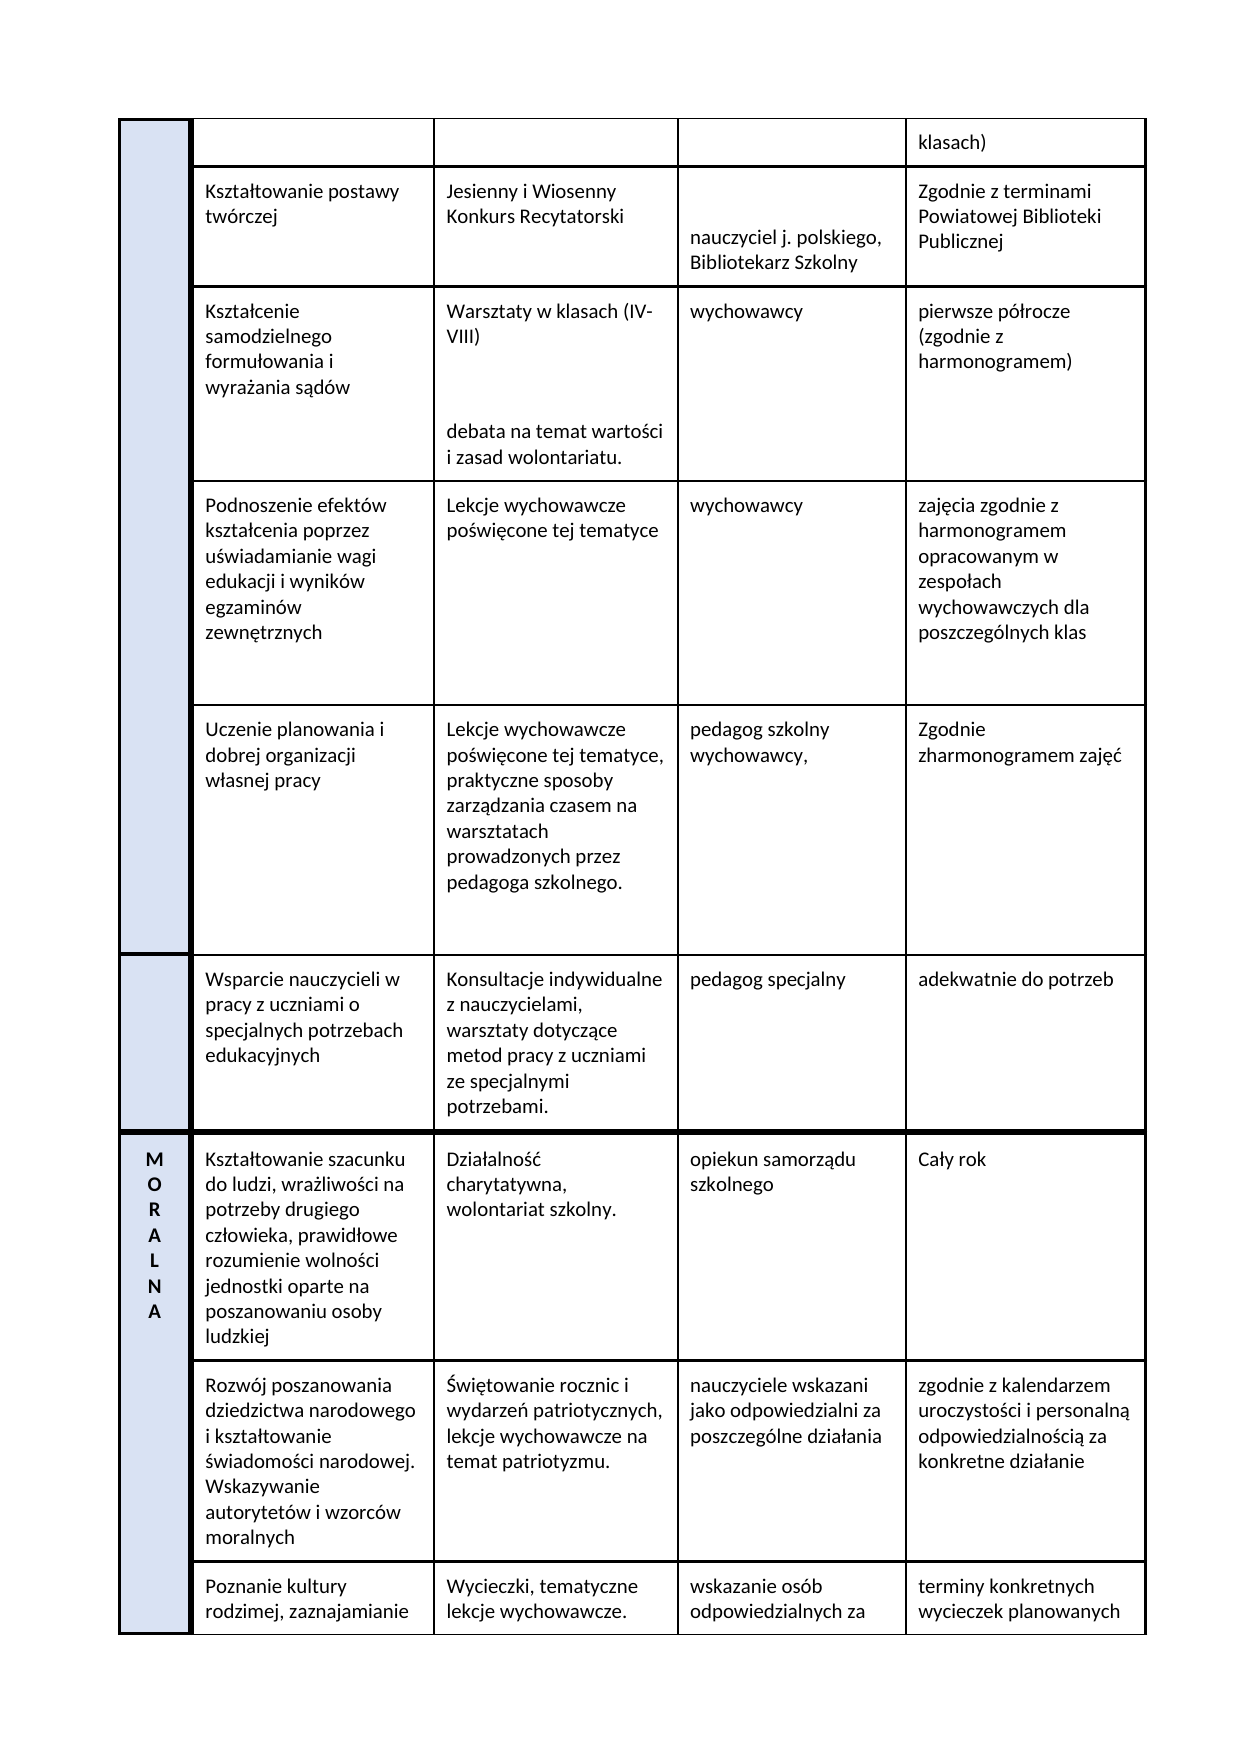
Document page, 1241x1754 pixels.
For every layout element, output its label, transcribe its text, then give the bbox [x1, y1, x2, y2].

table_cell klasach) [907, 119, 1144, 165]
table_cell Wsparcie nauczycieli w pracy z uczniami o specjalnych potrzebach edukacyjnych [194, 956, 433, 1129]
table_cell Uczenie planowania i dobrej organizacji własnej pracy [194, 706, 433, 954]
table_cell Konsultacje indywidualne z nauczycielami, warsztaty dotyczące metod pracy z uczniami ze specjalnymi potrzebami. [435, 956, 677, 1129]
table_cell nauczyciel j. polskiego, Bibliotekarz Szkolny [679, 168, 905, 285]
table_cell Świętowanie rocznic i wydarzeń patriotycznych, lekcje wychowawcze na temat patriotyzmu. [435, 1362, 677, 1560]
table_cell [121, 956, 188, 1129]
table_cell zajęcia zgodnie z harmonogramem opracowanym w zespołach wychowawczych dla poszczególnych klas [907, 482, 1144, 704]
table_cell Lekcje wychowawcze poświęcone tej tematyce [435, 482, 677, 704]
table_cell Kształtowanie postawy twórczej [194, 168, 433, 285]
table_cell Rozwój poszanowania dziedzictwa narodowego i kształtowanie świadomości narodowej. Wskazywanie autorytetów i wzorców moralnych [194, 1362, 433, 1560]
table_cell MORALNA [121, 1135, 188, 1632]
table_cell Zgodnie zharmonogramem zajęć [907, 706, 1144, 954]
table_cell [435, 119, 677, 165]
table_cell Wycieczki, tematyczne lekcje wychowawcze. [435, 1563, 677, 1634]
table_cell [679, 119, 905, 165]
table_cell nauczyciele wskazani jako odpowiedzialni za poszczególne działania [679, 1362, 905, 1560]
table_cell Lekcje wychowawcze poświęcone tej tematyce, praktyczne sposoby zarządzania czasem na warsztatach prowadzonych przez pedagoga szkolnego. [435, 706, 677, 954]
table_cell Warsztaty w klasach (IV-VIII) debata na temat wartości i zasad wolontariatu. [435, 288, 677, 480]
table_cell pedagog szkolny wychowawcy, [679, 706, 905, 954]
table_cell Cały rok [907, 1135, 1144, 1359]
table_cell [194, 119, 433, 165]
table_cell pedagog specjalny [679, 956, 905, 1129]
table_cell pierwsze półrocze (zgodnie z harmonogramem) [907, 288, 1144, 480]
table_cell Podnoszenie efektów kształcenia poprzez uświadamianie wagi edukacji i wyników egzaminów zewnętrznych [194, 482, 433, 704]
table_cell Jesienny i Wiosenny Konkurs Recytatorski [435, 168, 677, 285]
table_cell wychowawcy [679, 288, 905, 480]
table_cell zgodnie z kalendarzem uroczystości i personalną odpowiedzialnością za konkretne działanie [907, 1362, 1144, 1560]
table_cell Zgodnie z terminami Powiatowej Biblioteki Publicznej [907, 168, 1144, 285]
table_cell wychowawcy [679, 482, 905, 704]
table_cell terminy konkretnych wycieczek planowanych [907, 1563, 1144, 1634]
table_cell Kształcenie samodzielnego formułowania i wyrażania sądów [194, 288, 433, 480]
table_cell Działalność charytatywna, wolontariat szkolny. [435, 1135, 677, 1359]
table_cell Poznanie kultury rodzimej, zaznajamianie [194, 1563, 433, 1634]
table_cell adekwatnie do potrzeb [907, 956, 1144, 1129]
table_cell Kształtowanie szacunku do ludzi, wrażliwości na potrzeby drugiego człowieka, prawidłowe rozumienie wolności jednostki oparte na poszanowaniu osoby ludzkiej [194, 1135, 433, 1359]
table_cell [121, 121, 188, 952]
table_cell wskazanie osób odpowiedzialnych za [679, 1563, 905, 1634]
table_cell opiekun samorządu szkolnego [679, 1135, 905, 1359]
